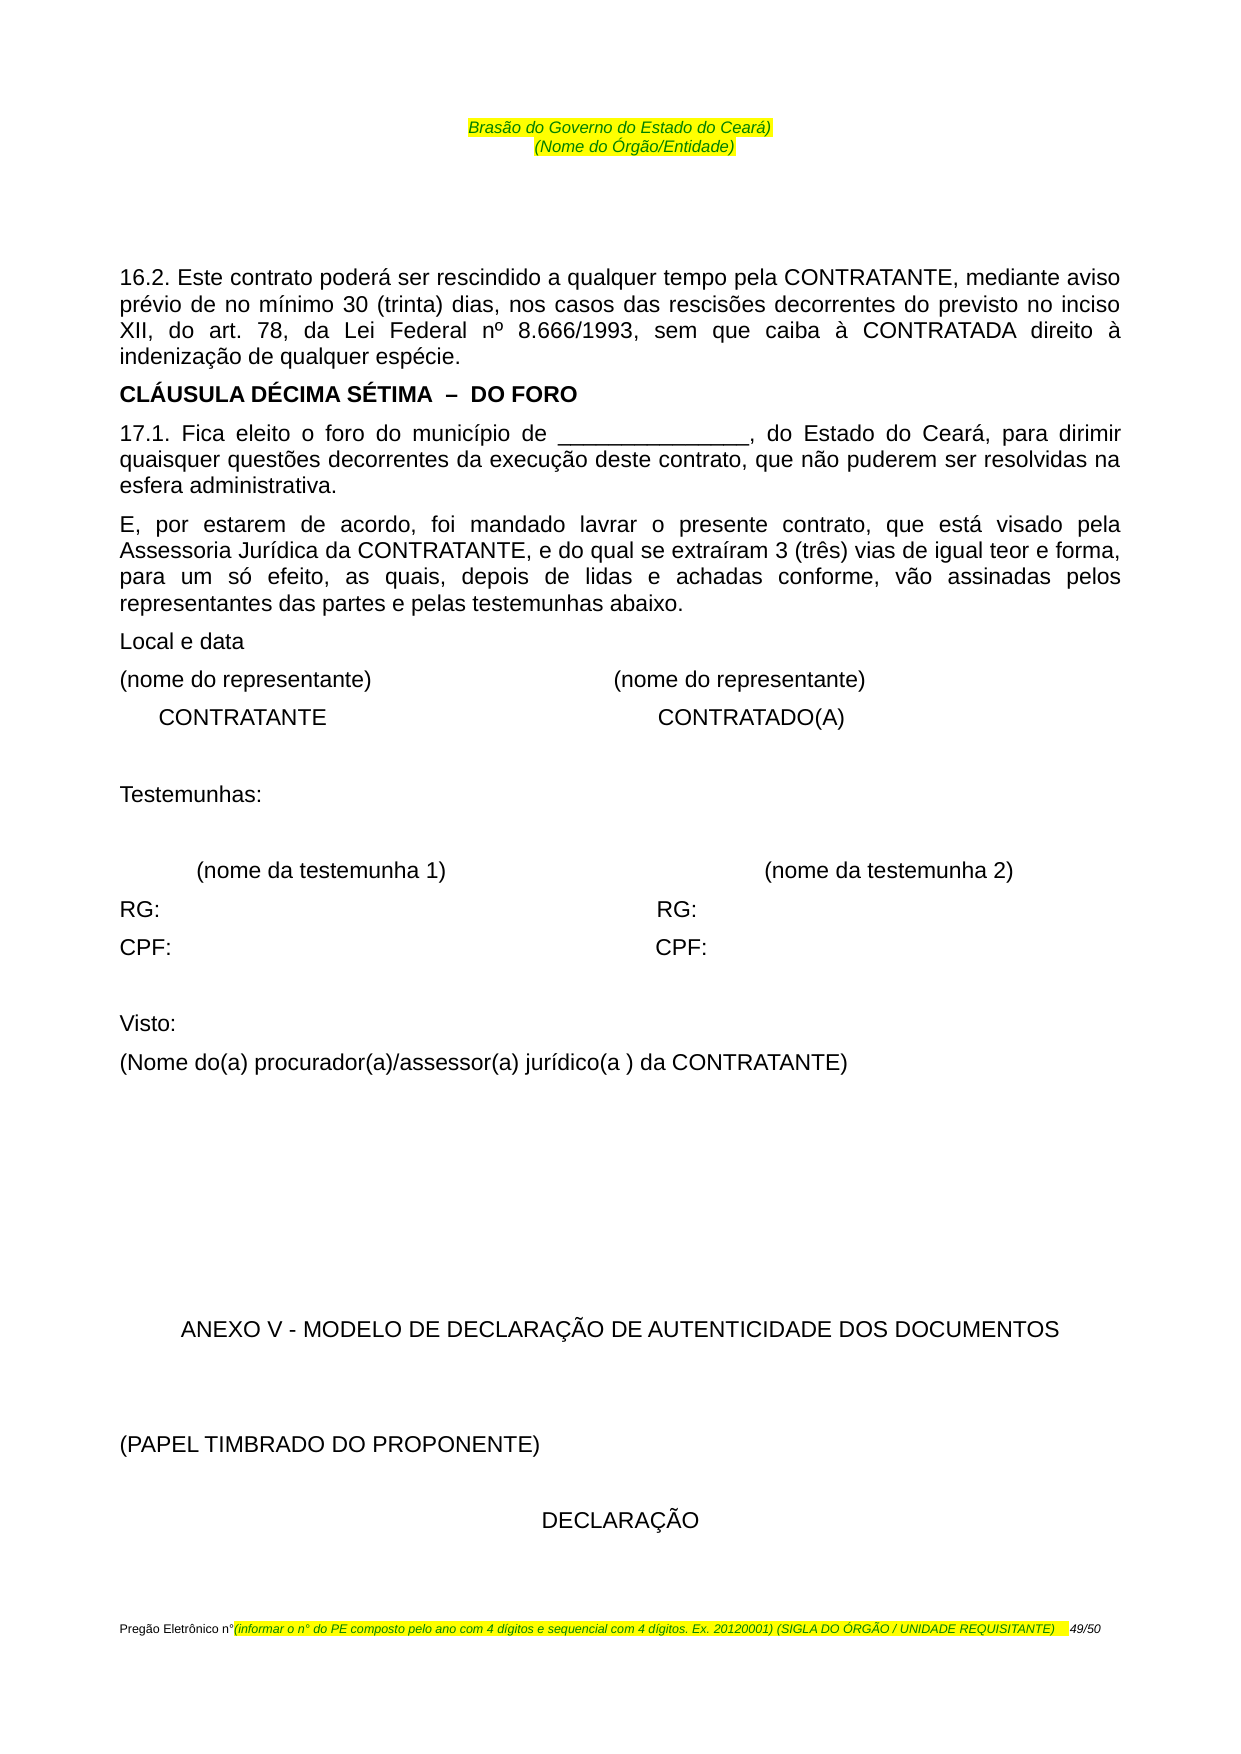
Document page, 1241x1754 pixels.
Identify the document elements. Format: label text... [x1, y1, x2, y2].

text CLÁUSULA DÉCIMA SÉTIMA – DO FORO [119, 381, 1121, 408]
text CONTRATANTE CONTRATADO(A) [158, 704, 1122, 731]
text Local e data [119, 628, 1121, 654]
text 17.1. Fica eleito o foro do município de _______________, do Estado do Ceará, para dirimir quaisquer questões decorrentes da execução deste contrato, que não puderem ser resolvidas na esfera administrativa. [119, 420, 1121, 499]
text Testemunhas: [119, 781, 1121, 807]
text (PAPEL TIMBRADO DO PROPONENTE) [119, 1431, 1121, 1457]
text (nome do representante) (nome do representante) [119, 666, 1121, 692]
text RG: RG: [119, 896, 1121, 922]
text 16.2. Este contrato poderá ser rescindido a qualquer tempo pela CONTRATANTE, mediante aviso prévio de no mínimo 30 (trinta) dias, nos casos das rescisões decorrentes do previsto no inciso XII, do art. 78, da Lei Federal nº 8.666/1993, sem que caiba à CONTRATADA direito à indenização de qualquer espécie. [119, 264, 1121, 369]
text (nome da testemunha 1) (nome da testemunha 2) [196, 857, 1121, 884]
text (Nome do(a) procurador(a)/assessor(a) jurídico(a ) da CONTRATANTE) [119, 1048, 1121, 1075]
text CPF: CPF: [119, 934, 1121, 960]
text ANEXO V - MODELO DE DECLARAÇÃO DE AUTENTICIDADE DOS DOCUMENTOS [119, 1316, 1121, 1342]
text DECLARAÇÃO [119, 1507, 1121, 1533]
text E, por estarem de acordo, foi mandado lavrar o presente contrato, que está visado pela Assessoria Jurídica da CONTRATANTE, e do qual se extraíram 3 (três) vias de igual teor e forma, para um só efeito, as quais, depois de lidas e achadas conforme, vão assinadas pelos representantes das partes e pelas testemunhas abaixo. [119, 511, 1121, 616]
text Visto: [119, 1010, 1121, 1037]
